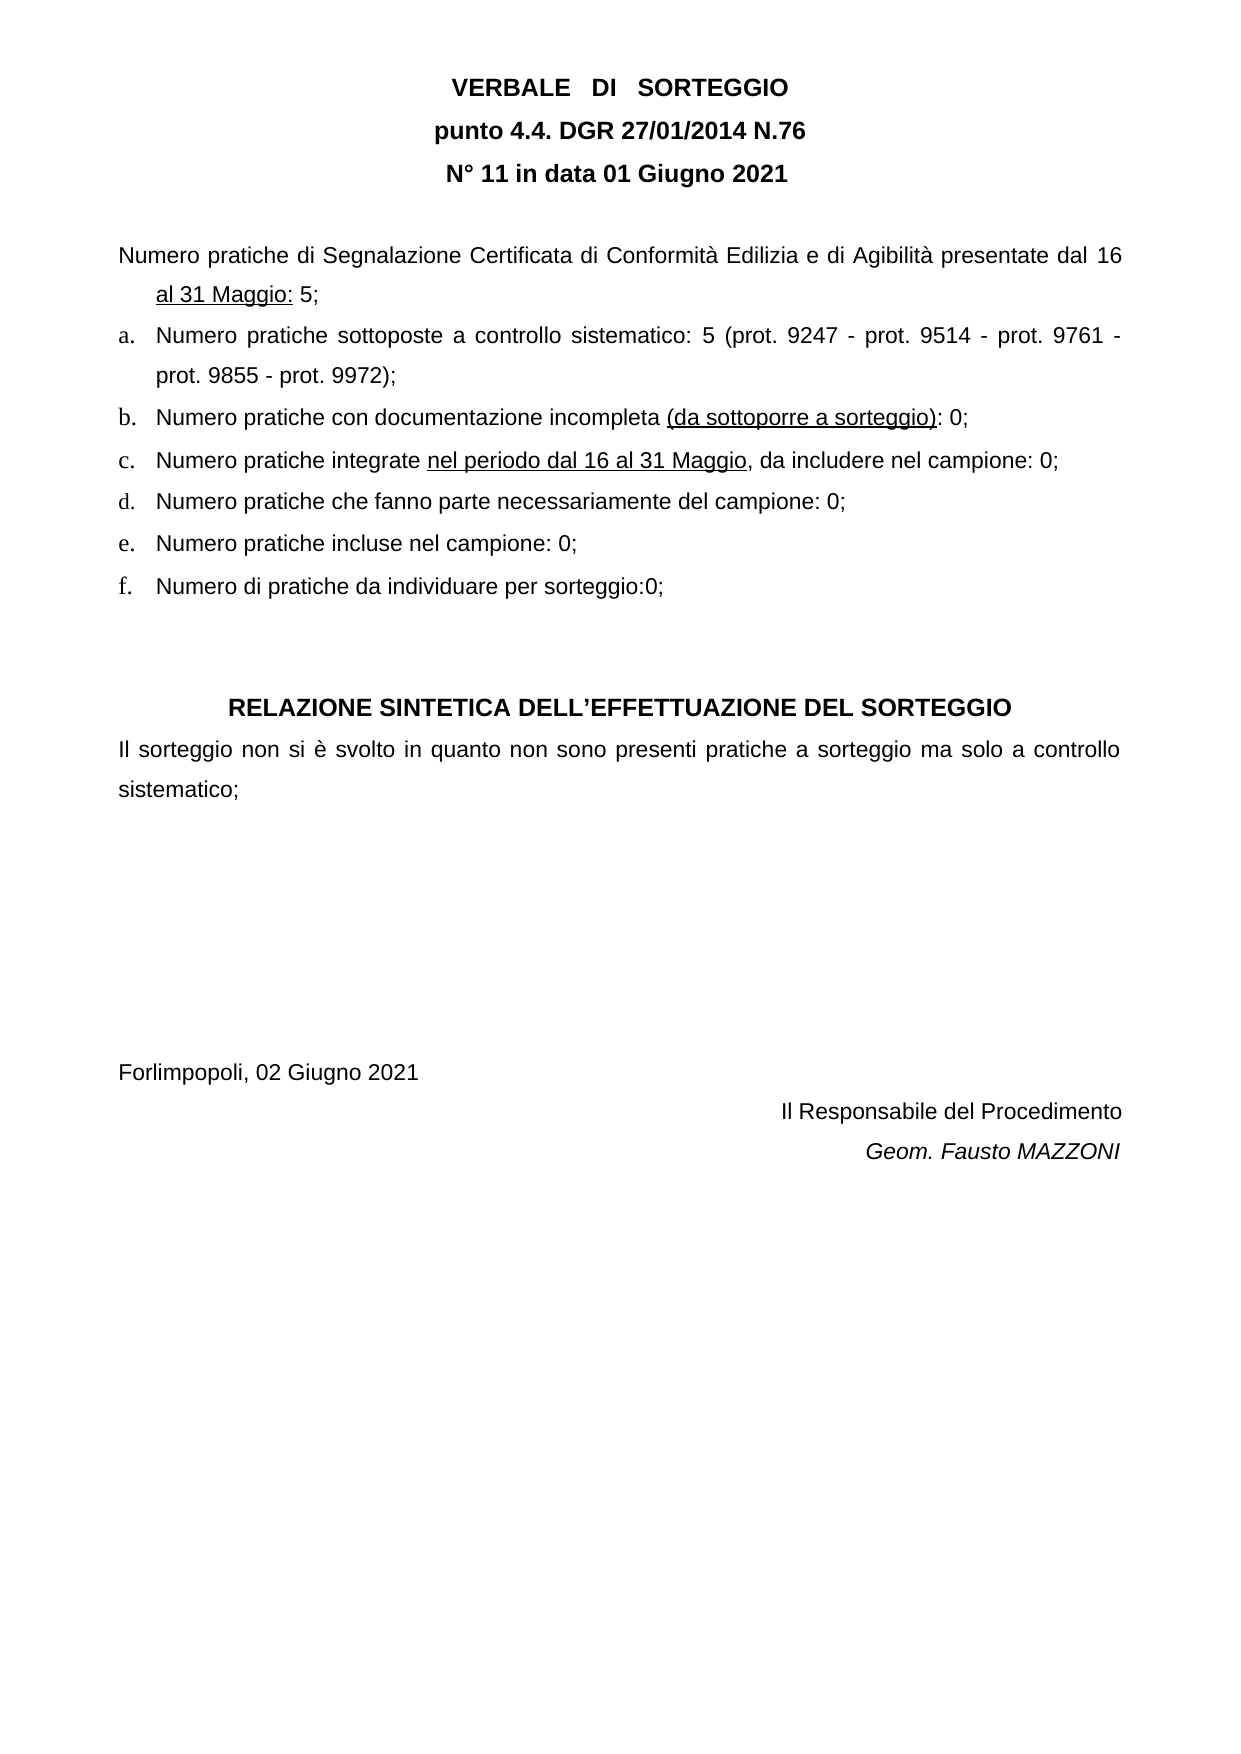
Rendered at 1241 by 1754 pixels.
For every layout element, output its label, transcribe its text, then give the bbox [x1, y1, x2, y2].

text N° 11 in data 01 Giugno 2021 [118, 159, 1122, 188]
list Numero pratiche integrate nel periodo dal 16 al 31 Maggio, da includere nel campione: 0; [118, 445, 1122, 474]
list Numero pratiche sottoposte a controllo sistematico: 5 (prot. 9247 - prot. 9514 - prot. 9761 - prot. 9855 - prot. 9972); [118, 321, 1122, 389]
subtitle Il Responsabile del Procedimento [118, 1098, 1122, 1124]
list Numero pratiche che fanno parte necessariamente del campione: 0; [118, 488, 1122, 514]
subtitle Numero pratiche di Segnalazione Certificata di Conformità Edilizia e di Agibilità presentate dal 16 al 31 Maggio: 5; [118, 242, 1122, 307]
subtitle Geom. Fausto MAZZONI [118, 1138, 1122, 1164]
text Il sorteggio non si è svolto in quanto non sono presenti pratiche a sorteggio ma solo a controllo sistematico; [118, 736, 1122, 802]
list Numero pratiche incluse nel campione: 0; [118, 528, 1122, 557]
subtitle Forlimpopoli, 02 Giugno 2021 [118, 1059, 1122, 1085]
list Numero pratiche con documentazione incompleta (da sottoporre a sorteggio): 0; [118, 402, 1122, 431]
text punto 4.4. DGR 27/01/2014 N.76 [118, 116, 1122, 144]
subtitle RELAZIONE SINTETICA DELL’EFFETTUAZIONE DEL SORTEGGIO [118, 693, 1122, 722]
list Numero di pratiche da individuare per sorteggio:0; [118, 571, 1122, 600]
text VERBALE DI SORTEGGIO [118, 73, 1122, 101]
